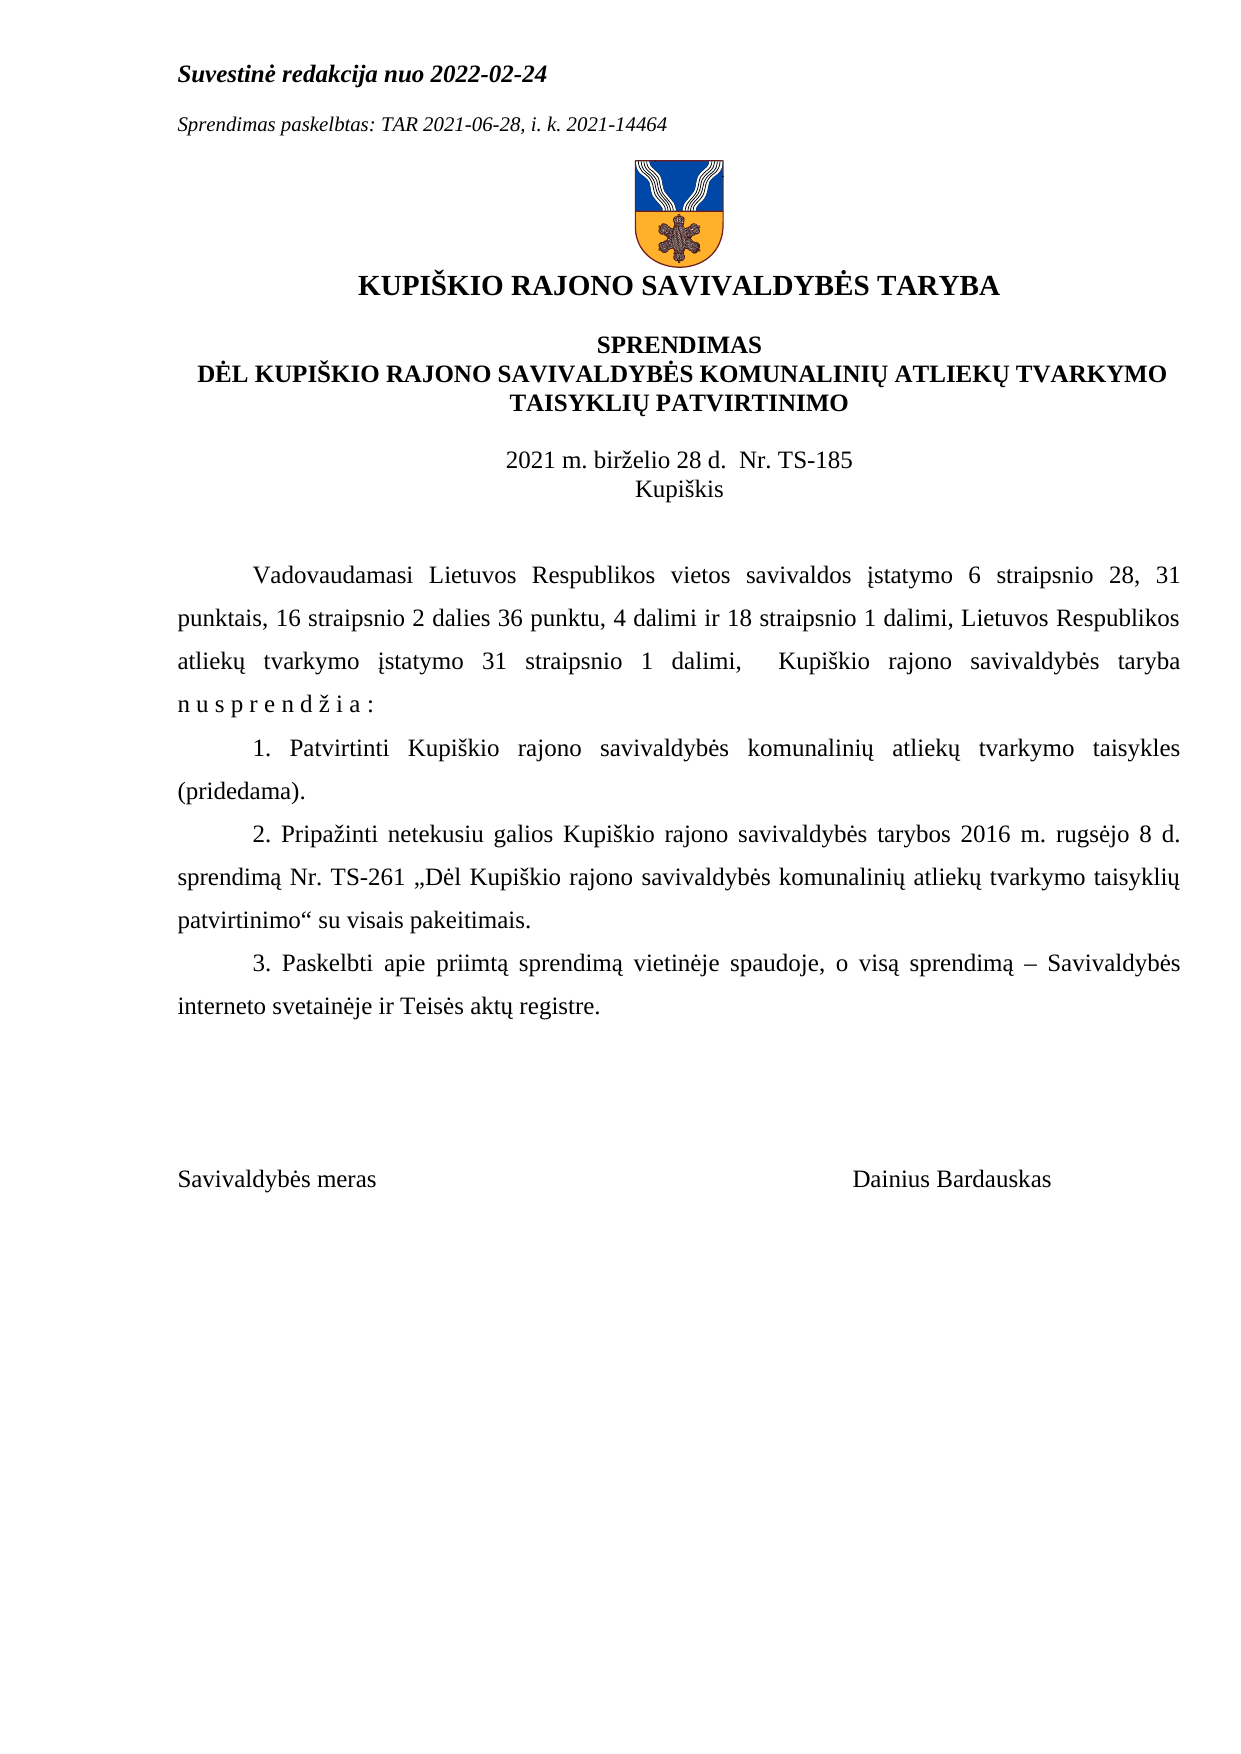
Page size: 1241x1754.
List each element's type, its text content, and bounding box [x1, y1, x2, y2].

text DĖL KUPIŠKIO RAJONO SAVIVALDYBĖS KOMUNALINIŲ ATLIEKŲ TVARKYMO TAISYKLIŲ PATVIRTINIMO [177, 359, 1181, 416]
text 3. Paskelbti apie priimtą sprendimą vietinėje spaudoje, o visą sprendimą – Savivaldybės interneto svetainėje ir Teisės aktų registre. [177, 948, 1181, 1020]
text Kupiškis [177, 474, 1181, 503]
text 2. Pripažinti netekusiu galios Kupiškio rajono savivaldybės tarybos 2016 m. rugsėjo 8 d. sprendimą Nr. TS-261 „Dėl Kupiškio rajono savivaldybės komunalinių atliekų tvarkymo taisyklių patvirtinimo“ su visais pakeitimais. [177, 819, 1181, 934]
text Vadovaudamasi Lietuvos Respublikos vietos savivaldos įstatymo 6 straipsnio 28, 31 punktais, 16 straipsnio 2 dalies 36 punktu, 4 dalimi ir 18 straipsnio 1 dalimi, Lietuvos Respublikos atliekų tvarkymo įstatymo 31 straipsnio 1 dalimi, Kupiškio rajono savivaldybės taryba nusprendžia: [177, 560, 1181, 718]
text KUPIŠKIO RAJONO SAVIVALDYBĖS TARYBA [177, 268, 1181, 301]
text Savivaldybės meras Dainius Bardauskas [177, 1164, 1181, 1193]
text 2021 m. birželio 28 d. Nr. TS-185 [177, 445, 1181, 474]
text SPRENDIMAS [177, 330, 1181, 359]
text 1. Patvirtinti Kupiškio rajono savivaldybės komunalinių atliekų tvarkymo taisykles (pridedama). [177, 733, 1181, 804]
text Sprendimas paskelbtas: TAR 2021-06-28, i. k. 2021-14464 [177, 112, 1181, 136]
text Suvestinė redakcija nuo 2022-02-24 [177, 59, 1181, 88]
